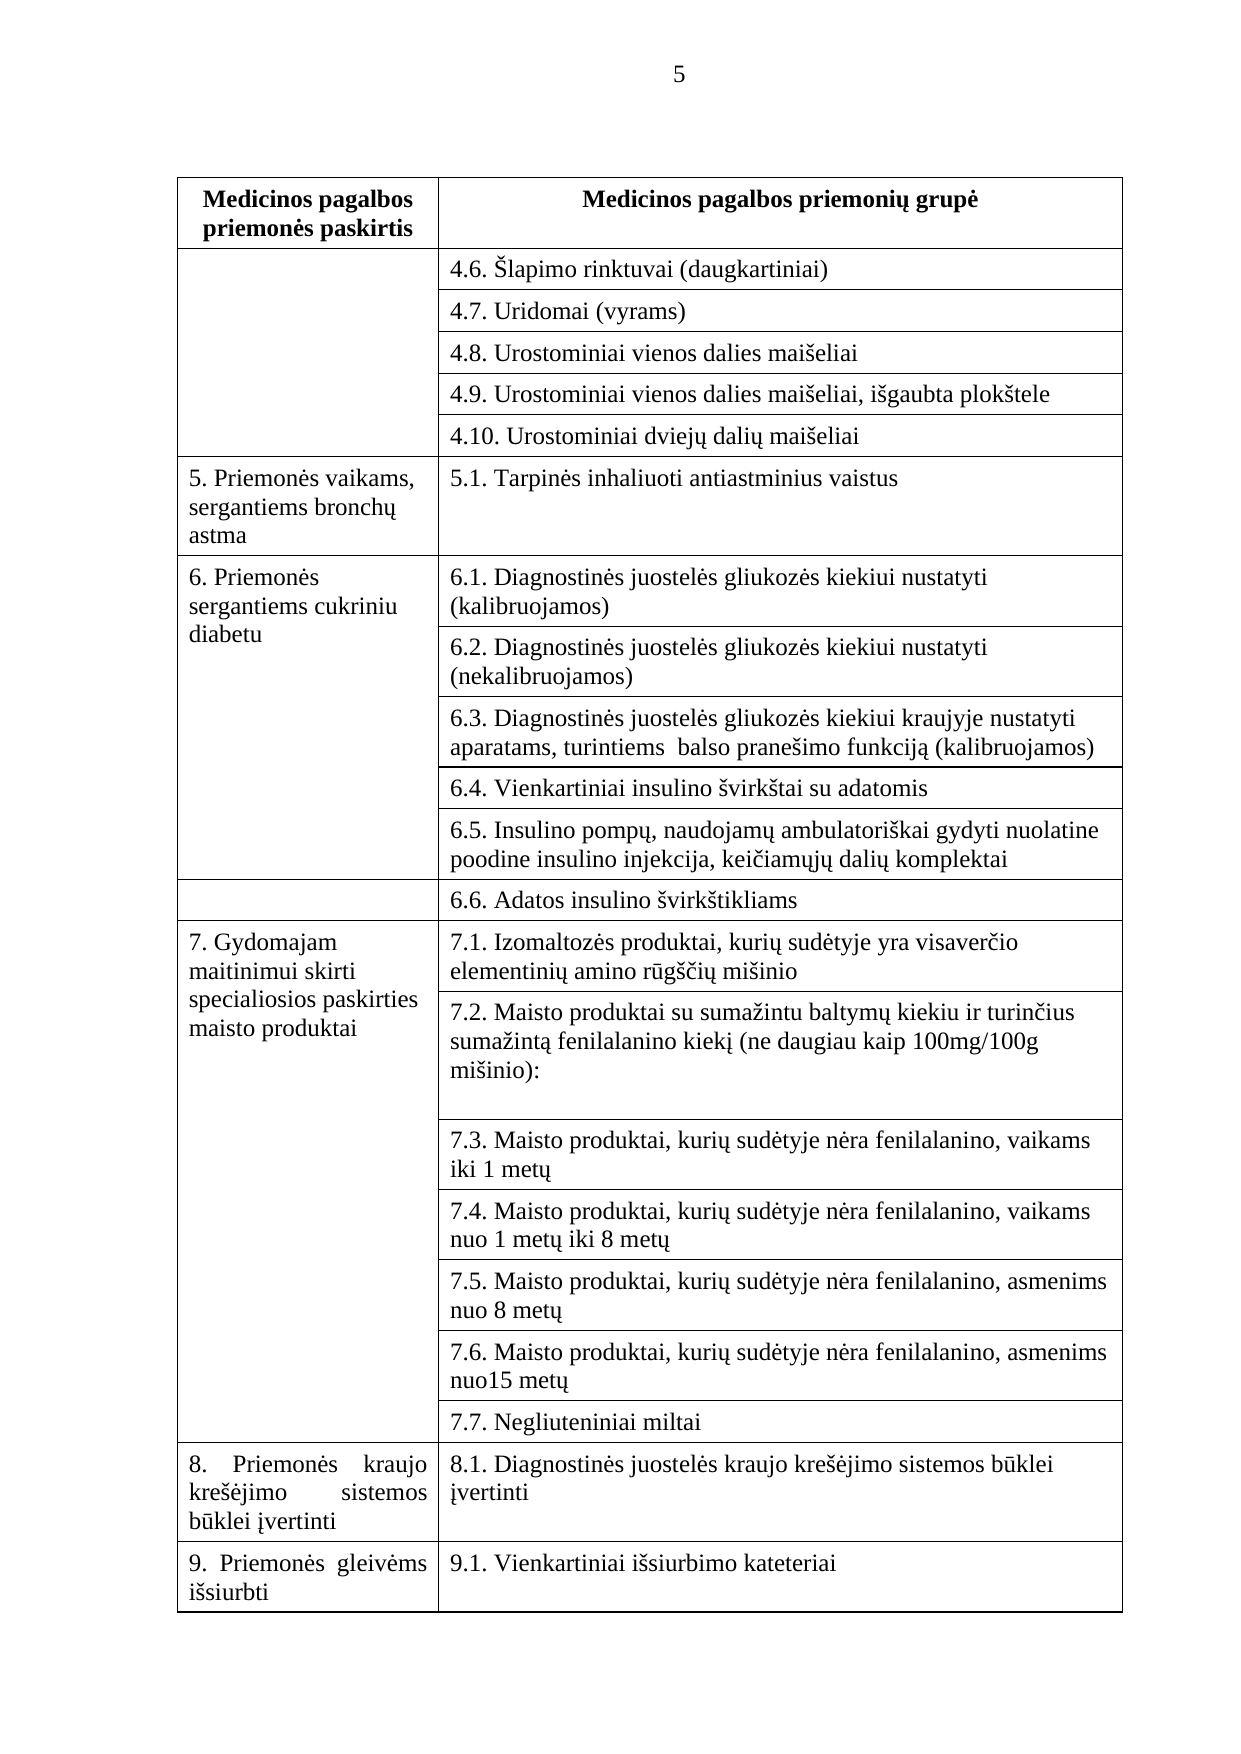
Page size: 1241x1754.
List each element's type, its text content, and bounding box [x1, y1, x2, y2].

table_cell 7.1. Izomaltozės produktai, kurių sudėtyje yra visaverčio elementinių amino rūgščių mišinio [439, 921, 1122, 991]
table_cell 7.7. Negliuteniniai miltai [439, 1401, 1122, 1442]
table_cell 7.4. Maisto produktai, kurių sudėtyje nėra fenilalanino, vaikams nuo 1 metų iki 8 metų [439, 1190, 1122, 1259]
table_cell 4.9. Urostominiai vienos dalies maišeliai, išgaubta plokštele [439, 374, 1122, 414]
table_cell 9. Priemonės gleivėms išsiurbti [178, 1542, 438, 1611]
table_cell 5. Priemonės vaikams, sergantiems bronchų astma [178, 457, 438, 555]
table_cell 7.6. Maisto produktai, kurių sudėtyje nėra fenilalanino, asmenims nuo15 metų [439, 1331, 1122, 1400]
table_cell [178, 249, 438, 456]
table_cell 6.2. Diagnostinės juostelės gliukozės kiekiui nustatyti (nekalibruojamos) [439, 627, 1122, 696]
table_cell 4.10. Urostominiai dviejų dalių maišeliai [439, 415, 1122, 456]
table_cell 6.5. Insulino pompų, naudojamų ambulatoriškai gydyti nuolatine poodine insulino injekcija, keičiamųjų dalių komplektai [439, 809, 1122, 878]
table_cell 7.5. Maisto produktai, kurių sudėtyje nėra fenilalanino, asmenims nuo 8 metų [439, 1260, 1122, 1330]
table_cell 7.2. Maisto produktai su sumažintu baltymų kiekiu ir turinčius sumažintą fenilalanino kiekį (ne daugiau kaip 100mg/100g mišinio): [439, 992, 1122, 1118]
table_cell 4.7. Uridomai (vyrams) [439, 290, 1122, 331]
table_cell [178, 880, 438, 920]
table_cell 7.3. Maisto produktai, kurių sudėtyje nėra fenilalanino, vaikams iki 1 metų [439, 1120, 1122, 1189]
table_cell 6. Priemonės sergantiems cukriniu diabetu [178, 556, 438, 878]
table_cell 6.1. Diagnostinės juostelės gliukozės kiekiui nustatyti (kalibruojamos) [439, 556, 1122, 626]
table_header Medicinos pagalbos priemonės paskirtis [178, 178, 438, 248]
table_cell 4.6. Šlapimo rinktuvai (daugkartiniai) [439, 249, 1122, 289]
table_header Medicinos pagalbos priemonių grupė [439, 178, 1122, 248]
table_cell 8.1. Diagnostinės juostelės kraujo krešėjimo sistemos būklei įvertinti [439, 1443, 1122, 1541]
table_cell 8. Priemonės kraujo krešėjimo sistemos būklei įvertinti [178, 1443, 438, 1541]
table_cell 7. Gydomajam maitinimui skirti specialiosios paskirties maisto produktai [178, 921, 438, 1442]
table_cell 4.8. Urostominiai vienos dalies maišeliai [439, 332, 1122, 373]
table_cell 9.1. Vienkartiniai išsiurbimo kateteriai [439, 1542, 1122, 1611]
table_cell 5.1. Tarpinės inhaliuoti antiastminius vaistus [439, 457, 1122, 555]
table_cell 6.4. Vienkartiniai insulino švirkštai su adatomis [439, 768, 1122, 808]
table_cell 6.3. Diagnostinės juostelės gliukozės kiekiui kraujyje nustatyti aparatams, turintiems balso pranešimo funkciją (kalibruojamos) [439, 697, 1122, 766]
table_cell 6.6. Adatos insulino švirkštikliams [439, 880, 1122, 920]
